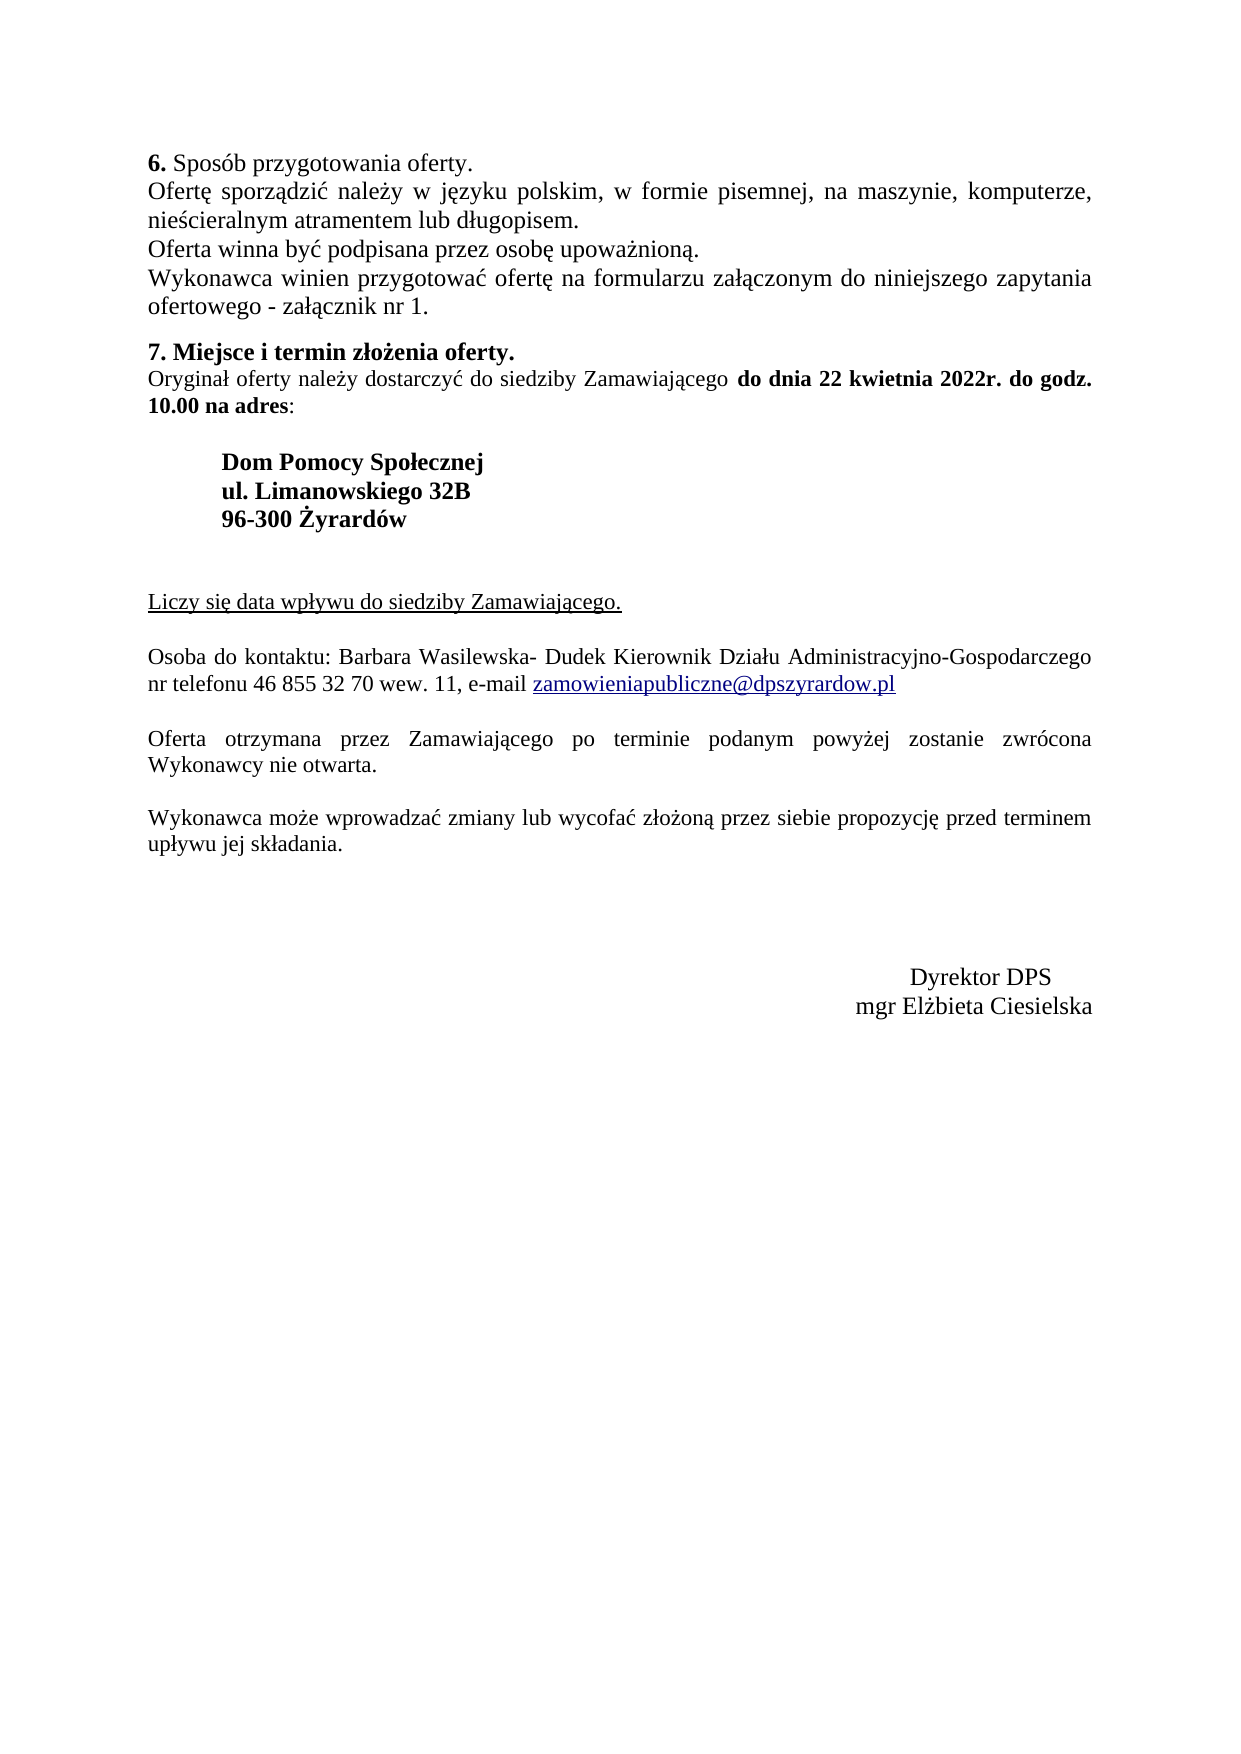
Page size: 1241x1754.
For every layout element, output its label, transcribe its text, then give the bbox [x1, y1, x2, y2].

text 7. Miejsce i termin złożenia oferty. [148, 337, 1093, 366]
text Wykonawca winien przygotować ofertę na formularzu załączonym do niniejszego zapytania ofertowego - załącznik nr 1. [148, 263, 1093, 320]
text Oferta otrzymana przez Zamawiającego po terminie podanym powyżej zostanie zwrócona Wykonawcy nie otwarta. [148, 725, 1093, 778]
text ul. Limanowskiego 32B [221, 476, 1093, 504]
text Wykonawca może wprowadzać zmiany lub wycofać złożoną przez siebie propozycję przed terminem upływu jej składania. [148, 804, 1093, 857]
text 6. Sposób przygotowania oferty. [148, 148, 1093, 176]
text Liczy się data wpływu do siedziby Zamawiającego. [148, 588, 1093, 615]
text Ofertę sporządzić należy w języku polskim, w formie pisemnej, na maszynie, komputerze, nieścieralnym atramentem lub długopisem. [148, 176, 1093, 234]
text mgr Elżbieta Ciesielska [148, 991, 1093, 1019]
text 96-300 Żyrardów [221, 504, 1093, 533]
text Oryginał oferty należy dostarczyć do siedziby Zamawiającego do dnia 22 kwietnia 2022r. do godz. 10.00 na adres: [148, 366, 1093, 418]
text Dom Pomocy Społecznej [221, 447, 1093, 476]
text Dyrektor DPS [148, 962, 1093, 991]
text Oferta winna być podpisana przez osobę upoważnioną. [148, 234, 1093, 263]
text Osoba do kontaktu: Barbara Wasilewska- Dudek Kierownik Działu Administracyjno-Gospodarczego nr telefonu 46 855 32 70 wew. 11, e-mail zamowieniapubliczne@dpszyrardow.pl [148, 643, 1093, 696]
